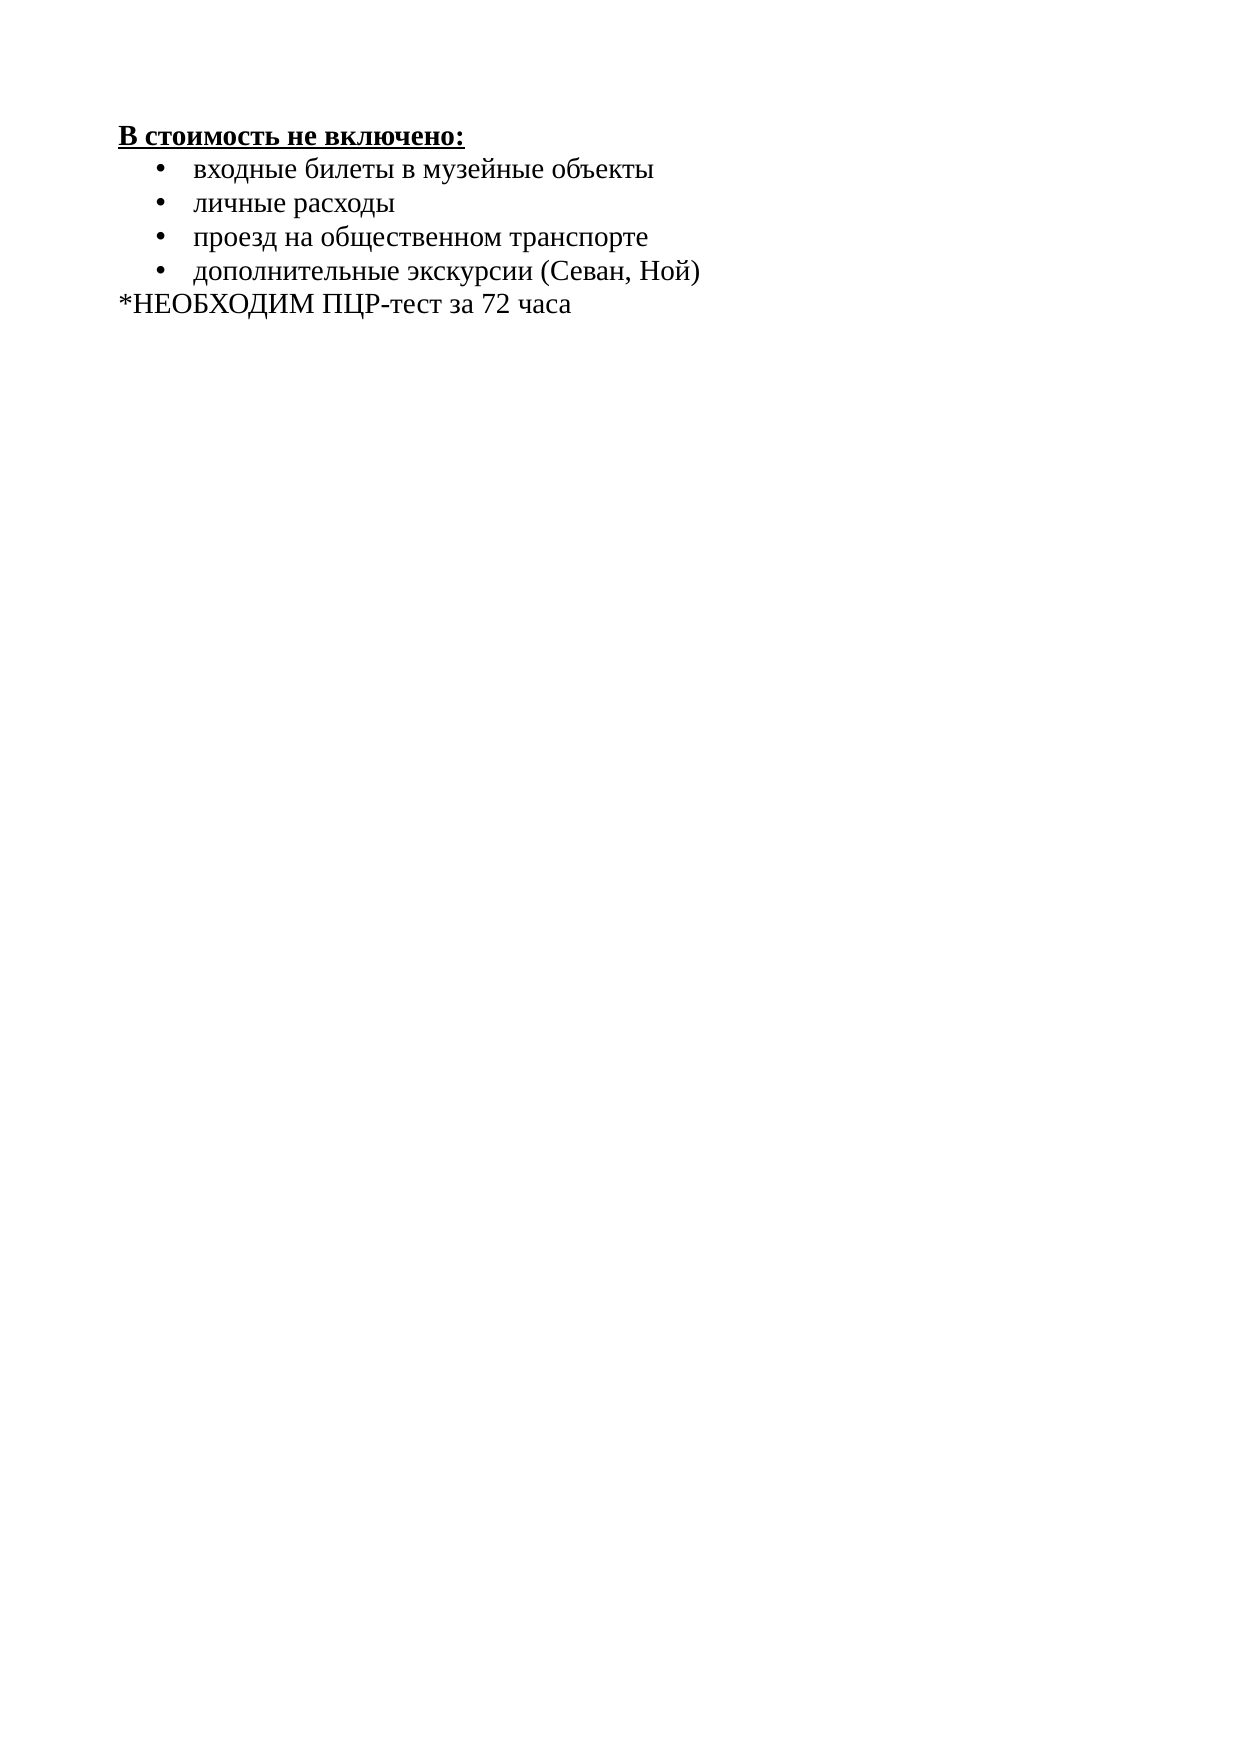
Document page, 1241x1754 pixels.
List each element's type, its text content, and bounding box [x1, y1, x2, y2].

list проезд на общественном транспорте [156, 219, 1122, 253]
list входные билеты в музейные объекты [156, 152, 1122, 185]
text В стоимость не включено: [118, 118, 1122, 152]
list дополнительные экскурсии (Севан, Ной) [156, 253, 1122, 286]
text *НЕОБХОДИМ ПЦР-тест за 72 часа [118, 286, 1122, 320]
list личные расходы [156, 185, 1122, 219]
